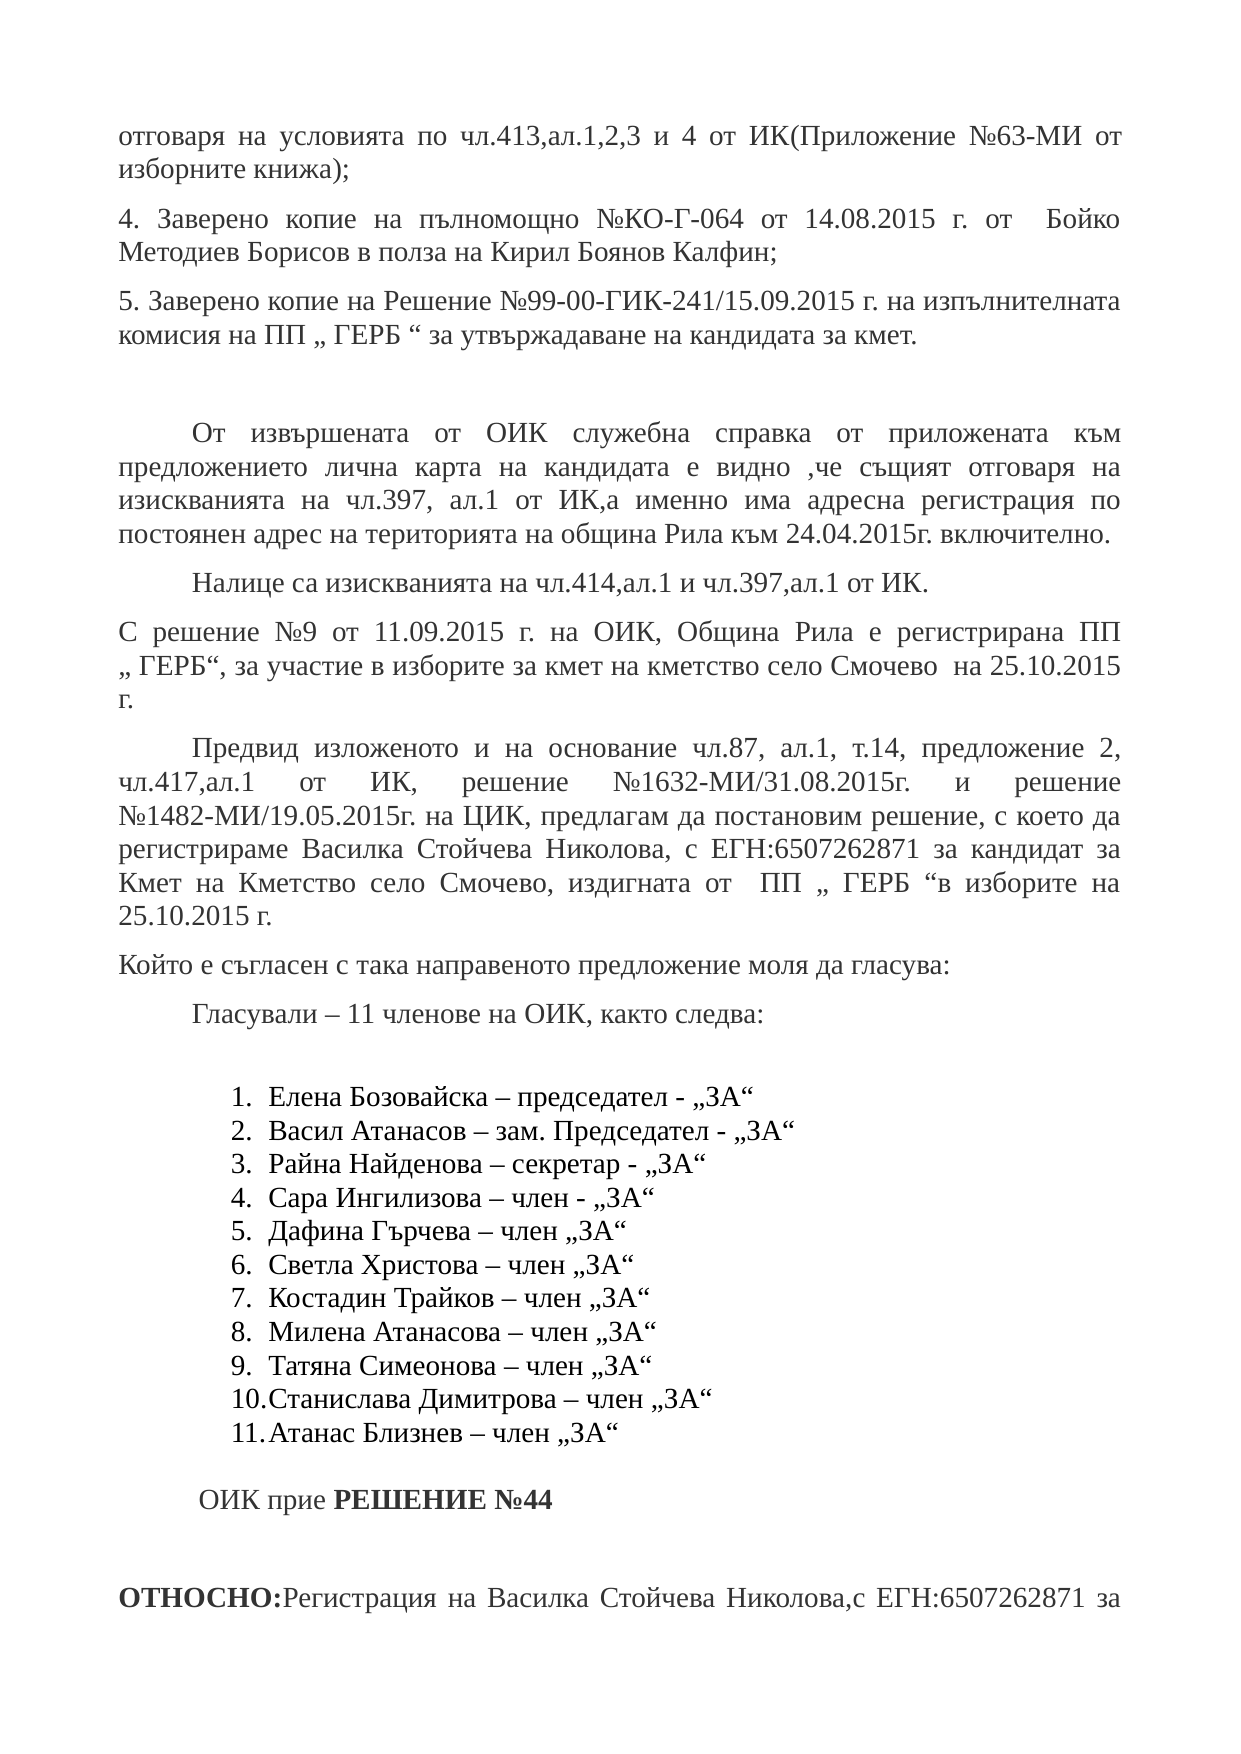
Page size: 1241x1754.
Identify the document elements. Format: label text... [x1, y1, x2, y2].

list Костадин Трайков – член „ЗА“ [231, 1281, 1122, 1314]
list Елена Бозовайска – председател - „ЗА“ [231, 1079, 1122, 1113]
text ОТНОСНО:Регистрация на Василка Стойчева Николова,с ЕГН:6507262871 за [118, 1580, 1122, 1614]
list Станислава Димитрова – член „ЗА“ [231, 1381, 1122, 1415]
text отговаря на условията по чл.413,ал.1,2,3 и 4 от ИК(Приложение №63-МИ от изборните книжа); [118, 118, 1122, 185]
list Дафина Гърчева – член „ЗА“ [231, 1213, 1122, 1247]
list Светла Христова – член „ЗА“ [231, 1247, 1122, 1281]
text 5. Заверено копие на Решение №99-00-ГИК-241/15.09.2015 г. на изпълнителната комисия на ПП „ ГЕРБ “ за утвържадаване на кандидата за кмет. [118, 283, 1122, 351]
list Васил Атанасов – зам. Председател - „ЗА“ [231, 1113, 1122, 1146]
text Който е съгласен с така направеното предложение моля да гласува: [118, 947, 1122, 981]
list Атанас Близнев – член „ЗА“ [231, 1415, 1122, 1448]
list Сара Ингилизова – член - „ЗА“ [231, 1180, 1122, 1213]
list Райна Найденова – секретар - „ЗА“ [231, 1146, 1122, 1180]
text С решение №9 от 11.09.2015 г. на ОИК, Община Рила е регистрирана ПП „ ГЕРБ“, за участие в изборите за кмет на кметство село Смочево на 25.10.2015 г. [118, 614, 1122, 715]
text 4. Заверено копие на пълномощно №КО-Г-064 от 14.08.2015 г. от Бойко Методиев Борисов в полза на Кирил Боянов Калфин; [118, 201, 1122, 268]
text Предвид изложеното и на основание чл.87, ал.1, т.14, предложение 2, чл.417,ал.1 от ИК, решение №1632-МИ/31.08.2015г. и решение №1482-МИ/19.05.2015г. на ЦИК, предлагам да постановим решение, с което да регистрираме Василка Стойчева Николова, с ЕГН:6507262871 за кандидат за Кмет на Кметство село Смочево, издигната от ПП „ ГЕРБ “в изборите на 25.10.2015 г. [118, 731, 1122, 932]
list Татяна Симеонова – член „ЗА“ [231, 1348, 1122, 1381]
list Милена Атанасова – член „ЗА“ [231, 1314, 1122, 1348]
text Гласували – 11 членове на ОИК, както следва: [118, 997, 1122, 1030]
list ОИК прие РЕШЕНИЕ №44 [118, 1482, 1122, 1515]
text От извършената от ОИК служебна справка от приложената към предложението лична карта на кандидата е видно ,че същият отговаря на изискванията на чл.397, ал.1 от ИК,а именно има адресна регистрация по постоянен адрес на територията на община Рила към 24.04.2015г. включително. [118, 415, 1122, 549]
text Налице са изискванията на чл.414,ал.1 и чл.397,ал.1 от ИК. [118, 565, 1122, 599]
